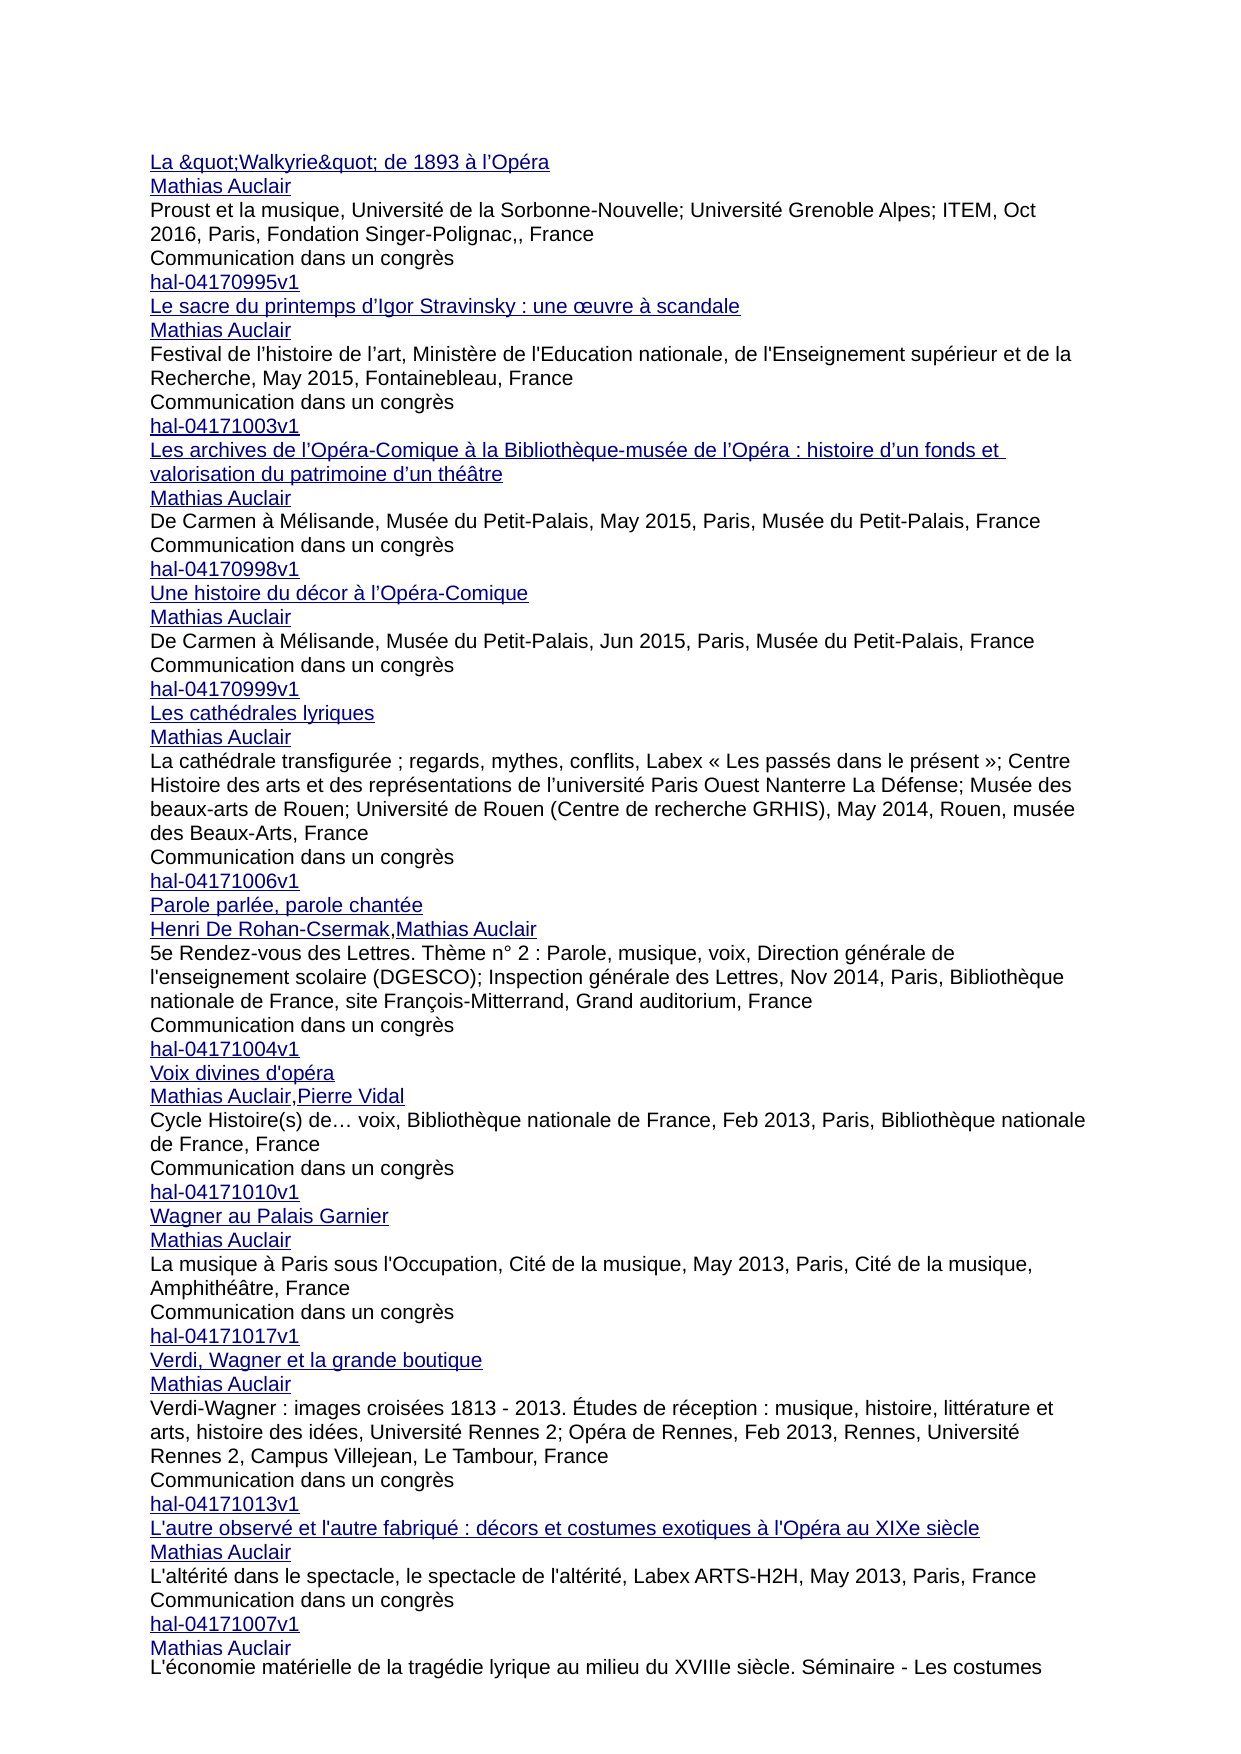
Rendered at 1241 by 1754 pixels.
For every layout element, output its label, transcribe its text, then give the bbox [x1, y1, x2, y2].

table_cell Le sacre du printemps d’Igor Stravinsky : une œuvre à scandale Mathias Auclair Festival de l’histoire de l’art, Ministère de l'Education nationale, de l'Enseignement supérieur et de la Recherche, May 2015, Fontainebleau, France Communication dans un congrès hal-04171003v1 [150, 294, 1090, 437]
table_cell Parole parlée, parole chantée Henri De Rohan-Csermak,Mathias Auclair 5e Rendez-vous des Lettres. Thème n° 2 : Parole, musique, voix, Direction générale de l'enseignement scolaire (DGESCO); Inspection générale des Lettres, Nov 2014, Paris, Bibliothèque nationale de France, site François-Mitterrand, Grand auditorium, France Communication dans un congrès hal-04171004v1 [150, 893, 1090, 1060]
table_cell Les costumes d'opéra dans les collections de la Bibliothèque-musée de l'Opéra Mathias Auclair L'économie matérielle de la tragédie lyrique au milieu du XVIIIe siècle. Séminaire - Les costumes d’opéra .. Les costumes de scène.., Centre de musique baroque de Versailles; Université de Rouen, May 2013, Paris, École nationale des chartes, Grande salle, France Communication dans un congrès hal-04171011v1 [150, 1635, 1090, 1679]
table_cell Wagner au Palais Garnier Mathias Auclair La musique à Paris sous l'Occupation, Cité de la musique, May 2013, Paris, Cité de la musique, Amphithéâtre, France Communication dans un congrès hal-04171017v1 [150, 1204, 1090, 1348]
table_cell L'autre observé et l'autre fabriqué : décors et costumes exotiques à l'Opéra au XIXe siècle Mathias Auclair L'altérité dans le spectacle, le spectacle de l'altérité, Labex ARTS-H2H, May 2013, Paris, France Communication dans un congrès hal-04171007v1 [150, 1516, 1090, 1635]
table_cell La &quot;Walkyrie&quot; de 1893 à l’Opéra Mathias Auclair Proust et la musique, Université de la Sorbonne-Nouvelle; Université Grenoble Alpes; ITEM, Oct 2016, Paris, Fondation Singer-Polignac,, France Communication dans un congrès hal-04170995v1 [150, 150, 1090, 294]
table_cell Une histoire du décor à l’Opéra-Comique Mathias Auclair De Carmen à Mélisande, Musée du Petit-Palais, Jun 2015, Paris, Musée du Petit-Palais, France Communication dans un congrès hal-04170999v1 [150, 581, 1090, 701]
table_cell Voix divines d'opéra Mathias Auclair,Pierre Vidal Cycle Histoire(s) de… voix, Bibliothèque nationale de France, Feb 2013, Paris, Bibliothèque nationale de France, France Communication dans un congrès hal-04171010v1 [150, 1060, 1090, 1204]
table_cell Verdi, Wagner et la grande boutique Mathias Auclair Verdi-Wagner : images croisées 1813 - 2013. Études de réception : musique, histoire, littérature et arts, histoire des idées, Université Rennes 2; Opéra de Rennes, Feb 2013, Rennes, Université Rennes 2, Campus Villejean, Le Tambour, France Communication dans un congrès hal-04171013v1 [150, 1348, 1090, 1516]
table_cell Les archives de l’Opéra-Comique à la Bibliothèque-musée de l’Opéra : histoire d’un fonds et valorisation du patrimoine d’un théâtre Mathias Auclair De Carmen à Mélisande, Musée du Petit-Palais, May 2015, Paris, Musée du Petit-Palais, France Communication dans un congrès hal-04170998v1 [150, 438, 1090, 581]
table_cell Les cathédrales lyriques Mathias Auclair La cathédrale transfigurée ; regards, mythes, conflits, Labex « Les passés dans le présent »; Centre Histoire des arts et des représentations de l’université Paris Ouest Nanterre La Défense; Musée des beaux-arts de Rouen; Université de Rouen (Centre de recherche GRHIS), May 2014, Rouen, musée des Beaux-Arts, France Communication dans un congrès hal-04171006v1 [150, 701, 1090, 893]
